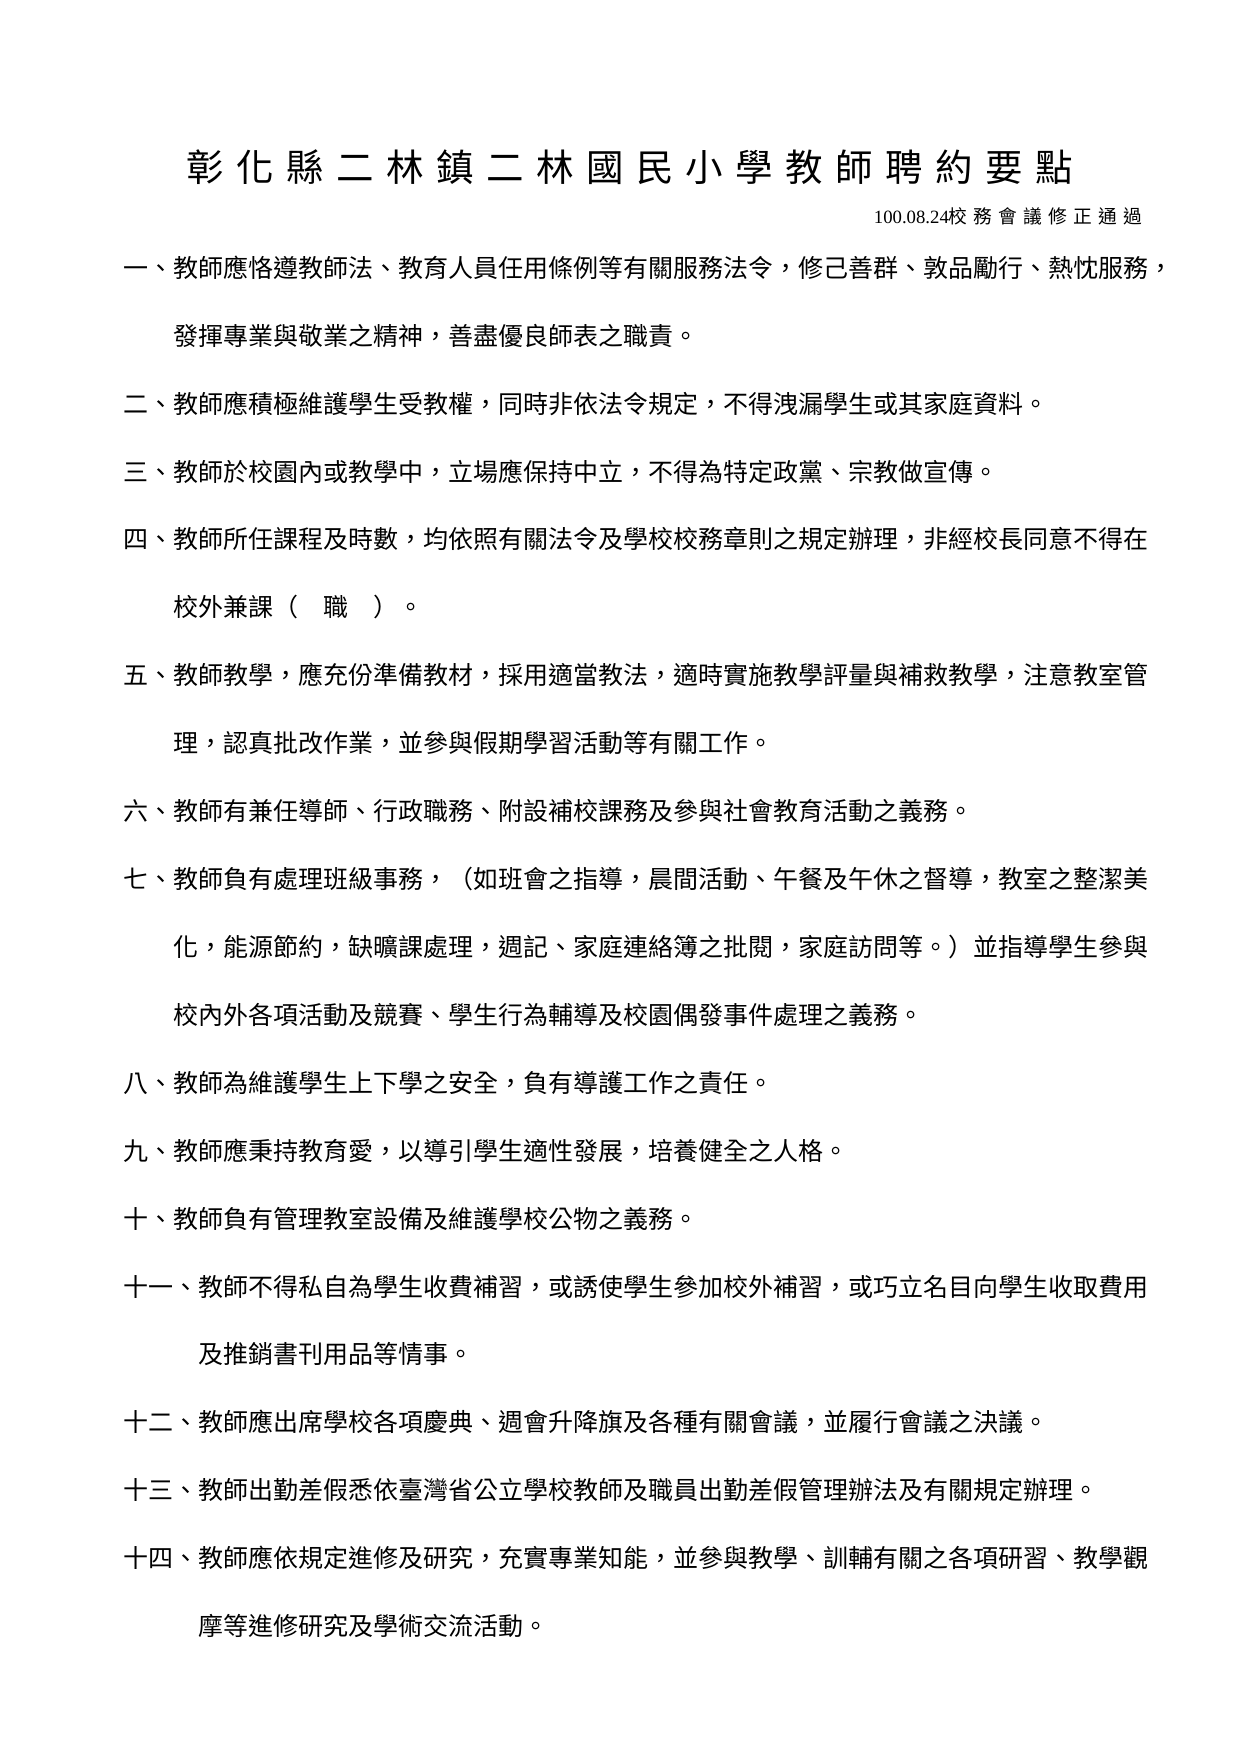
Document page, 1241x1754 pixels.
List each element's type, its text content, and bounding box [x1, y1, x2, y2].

list 十、教師負有管理教室設備及維護學校公物之義務。 [124, 1183, 1149, 1251]
list 二、教師應積極維護學生受教權，同時非依法令規定，不得洩漏學生或其家庭資料。 [124, 368, 1149, 436]
list 十三、教師出勤差假悉依臺灣省公立學校教師及職員出勤差假管理辦法及有關規定辦理。 [124, 1455, 1149, 1523]
list 五、教師教學，應充份準備教材，採用適當教法，適時實施教學評量與補救教學，注意教室管理，認真批改作業，並參與假期學習活動等有關工作。 [124, 640, 1149, 776]
list 100.08.24校務會議修正通過 [124, 198, 1149, 232]
list 三、教師於校園內或教學中，立場應保持中立，不得為特定政黨、宗教做宣傳。 [124, 436, 1149, 504]
list 十四、教師應依規定進修及研究，充實專業知能，並參與教學、訓輔有關之各項研習、教學觀摩等進修研究及學術交流活動。 [124, 1523, 1149, 1659]
list 四、教師所任課程及時數，均依照有關法令及學校校務章則之規定辦理，非經校長同意不得在校外兼課（ 職 ）。 [124, 504, 1149, 640]
list 一、教師應恪遵教師法、教育人員任用條例等有關服務法令，修己善群、敦品勵行、熱忱服務，發揮專業與敬業之精神，善盡優良師表之職責。 [124, 232, 1149, 368]
list 八、教師為維護學生上下學之安全，負有導護工作之責任。 [124, 1047, 1149, 1115]
list 六、教師有兼任導師、行政職務、附設補校課務及參與社會教育活動之義務。 [124, 776, 1149, 844]
list 十一、教師不得私自為學生收費補習，或誘使學生參加校外補習，或巧立名目向學生收取費用及推銷書刊用品等情事。 [124, 1251, 1149, 1387]
list 七、教師負有處理班級事務，（如班會之指導，晨間活動、午餐及午休之督導，教室之整潔美化，能源節約，缺曠課處理，週記、家庭連絡簿之批閱，家庭訪問等。）並指導學生參與校內外各項活動及競賽、學生行為輔導及校園偶發事件處理之義務。 [124, 844, 1149, 1047]
list 彰化縣二林鎮二林國民小學教師聘約要點 [124, 131, 1149, 198]
list 九、教師應秉持教育愛，以導引學生適性發展，培養健全之人格。 [124, 1115, 1149, 1183]
list 十二、教師應出席學校各項慶典、週會升降旗及各種有關會議，並履行會議之決議。 [124, 1387, 1149, 1455]
